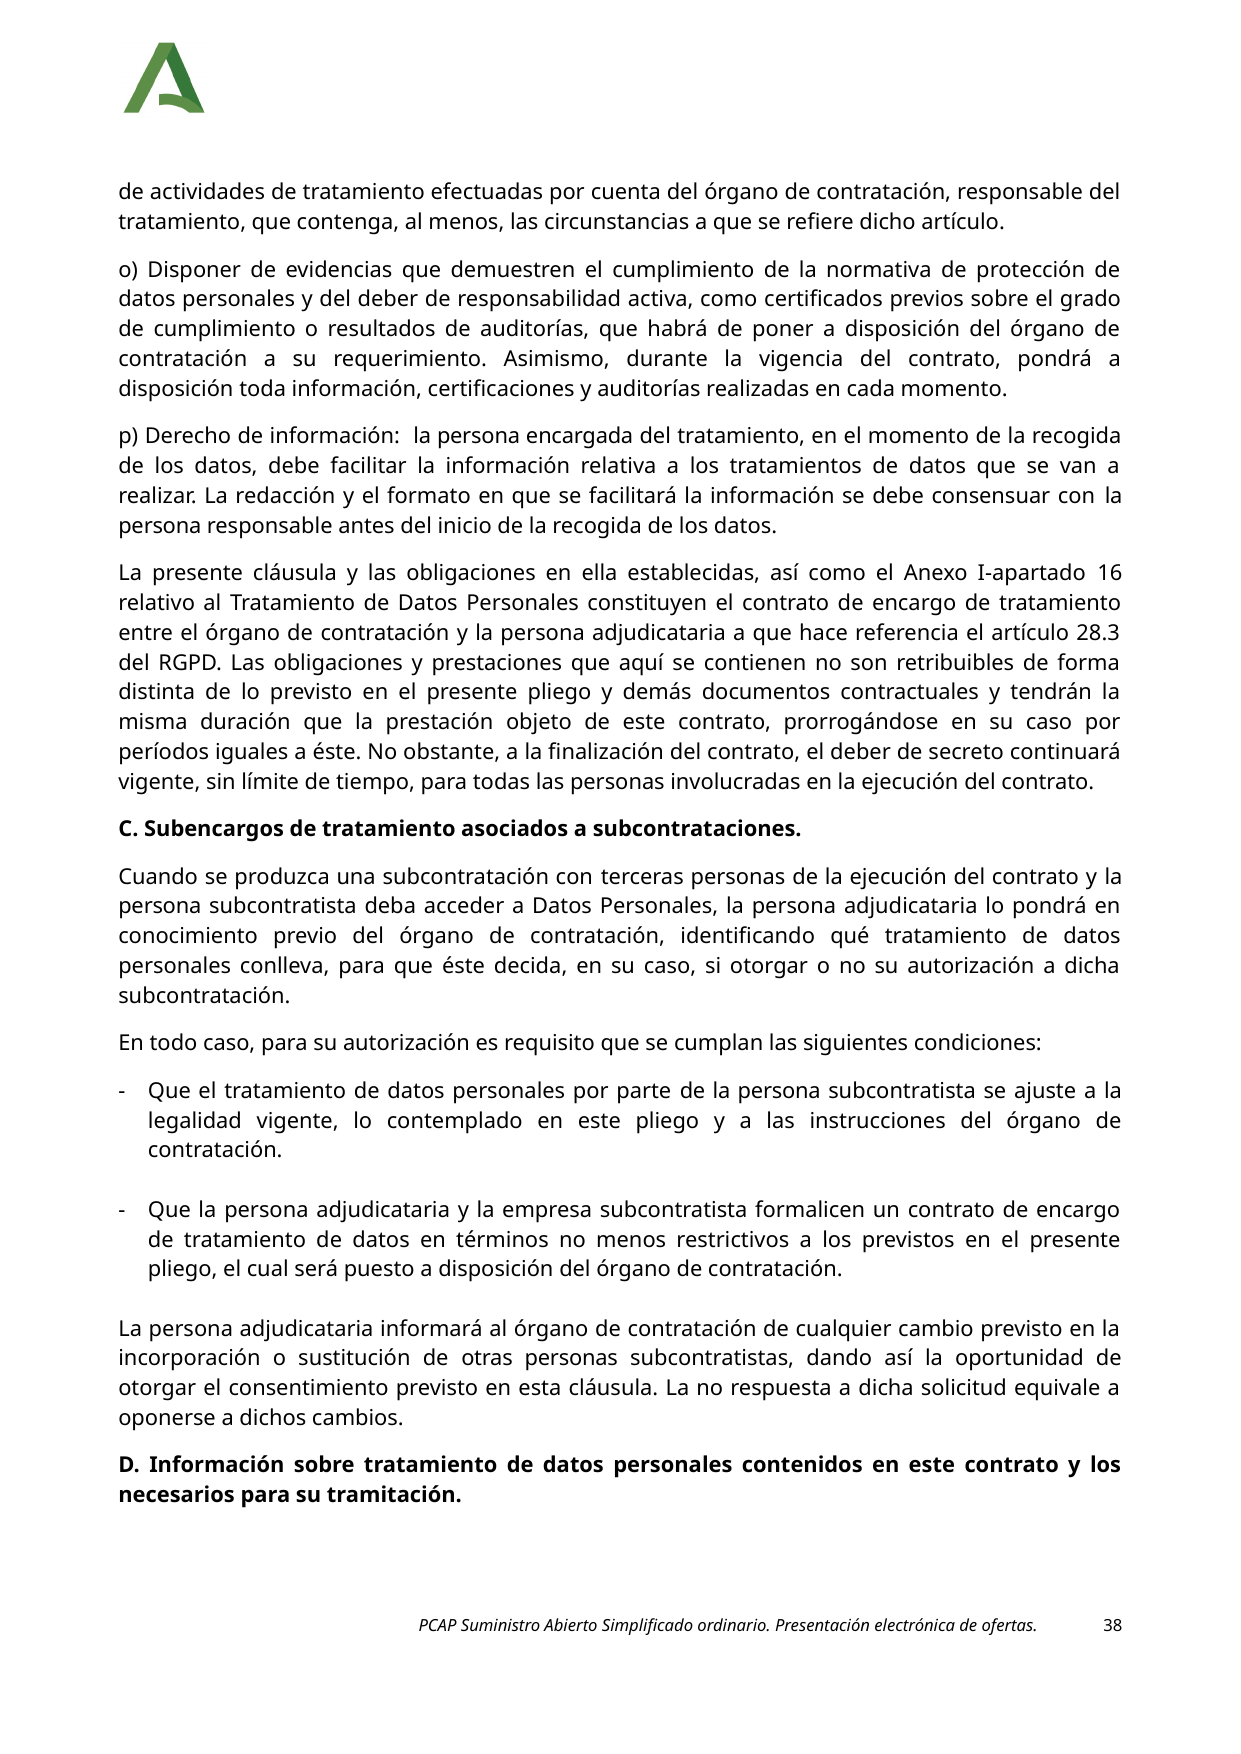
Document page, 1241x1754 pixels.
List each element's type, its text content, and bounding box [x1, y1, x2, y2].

text C. Subencargos de tratamiento asociados a subcontrataciones. [118, 813, 1122, 843]
text Cuando se produzca una subcontratación con terceras personas de la ejecución del contrato y la persona subcontratista deba acceder a Datos Personales, la persona adjudicataria lo pondrá en conocimiento previo del órgano de contratación, identificando qué tratamiento de datos personales conlleva, para que éste decida, en su caso, si otorgar o no su autorización a dicha subcontratación. [118, 861, 1122, 1010]
text La presente cláusula y las obligaciones en ella establecidas, así como el Anexo I-apartado 16 relativo al Tratamiento de Datos Personales constituyen el contrato de encargo de tratamiento entre el órgano de contratación y la persona adjudicataria a que hace referencia el artículo 28.3 del RGPD. Las obligaciones y prestaciones que aquí se contienen no son retribuibles de forma distinta de lo previsto en el presente pliego y demás documentos contractuales y tendrán la misma duración que la prestación objeto de este contrato, prorrogándose en su caso por períodos iguales a éste. No obstante, a la finalización del contrato, el deber de secreto continuará vigente, sin límite de tiempo, para todas las personas involucradas en la ejecución del contrato. [118, 557, 1122, 796]
picture [119, 38, 209, 117]
text - Que el tratamiento de datos personales por parte de la persona subcontratista se ajuste a la legalidad vigente, lo contemplado en este pliego y a las instrucciones del órgano de contratación. [118, 1075, 1122, 1164]
text p) Derecho de información: la persona encargada del tratamiento, en el momento de la recogida de los datos, debe facilitar la información relativa a los tratamientos de datos que se van a realizar. La redacción y el formato en que se facilitará la información se debe consensuar con la persona responsable antes del inicio de la recogida de los datos. [118, 420, 1122, 539]
text de actividades de tratamiento efectuadas por cuenta del órgano de contratación, responsable del tratamiento, que contenga, al menos, las circunstancias a que se refiere dicho artículo. [118, 176, 1122, 236]
text - Que la persona adjudicataria y la empresa subcontratista formalicen un contrato de encargo de tratamiento de datos en términos no menos restrictivos a los previstos en el presente pliego, el cual será puesto a disposición del órgano de contratación. [118, 1194, 1122, 1283]
text La persona adjudicataria informará al órgano de contratación de cualquier cambio previsto en la incorporación o sustitución de otras personas subcontratistas, dando así la oportunidad de otorgar el consentimiento previsto en esta cláusula. La no respuesta a dicha solicitud equivale a oponerse a dichos cambios. [118, 1313, 1122, 1432]
text o) Disponer de evidencias que demuestren el cumplimiento de la normativa de protección de datos personales y del deber de responsabilidad activa, como certificados previos sobre el grado de cumplimiento o resultados de auditorías, que habrá de poner a disposición del órgano de contratación a su requerimiento. Asimismo, durante la vigencia del contrato, pondrá a disposición toda información, certificaciones y auditorías realizadas en cada momento. [118, 254, 1122, 403]
text D. Información sobre tratamiento de datos personales contenidos en este contrato y los necesarios para su tramitación. [118, 1449, 1122, 1509]
text En todo caso, para su autorización es requisito que se cumplan las siguientes condiciones: [118, 1027, 1122, 1057]
